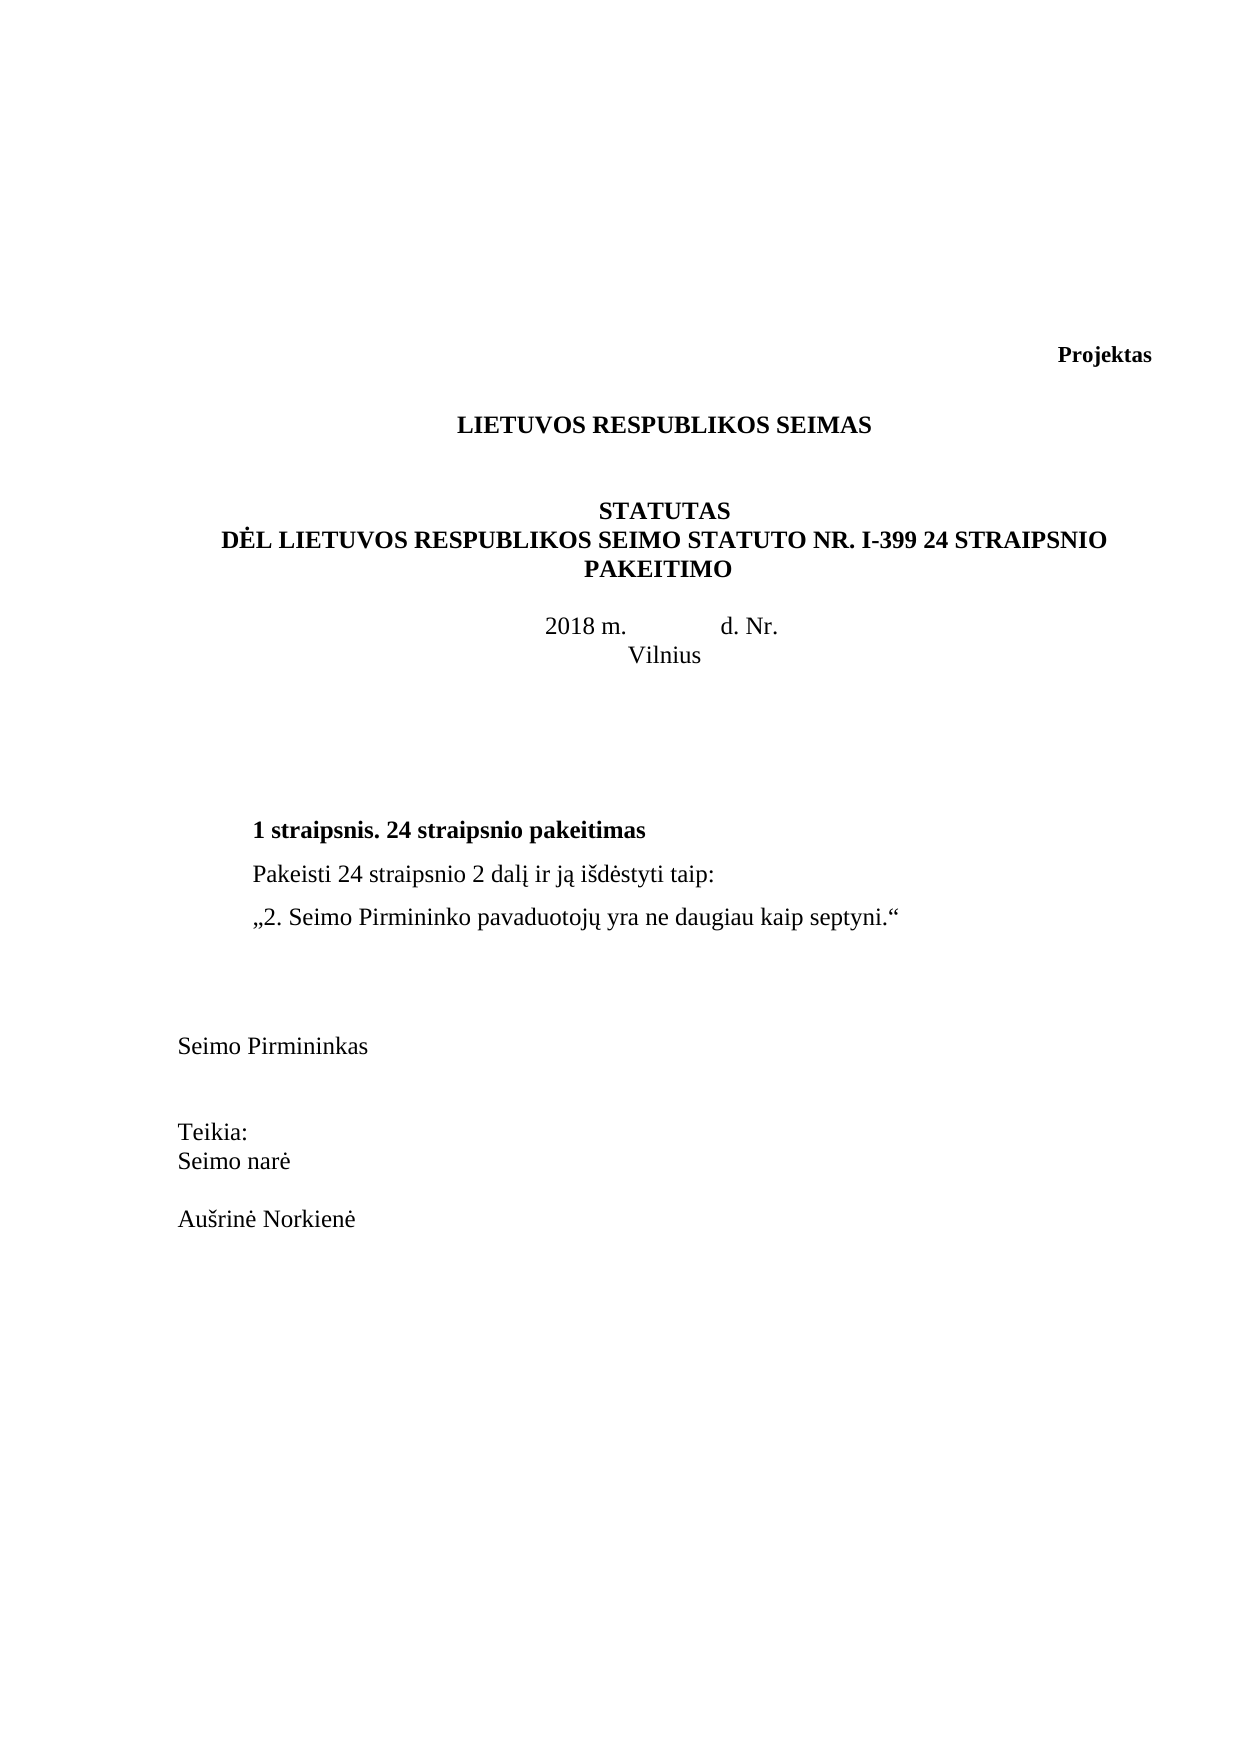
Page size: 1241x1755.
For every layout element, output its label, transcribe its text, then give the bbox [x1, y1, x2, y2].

text STATUTAS [177, 496, 1152, 525]
text Teikia: [177, 1117, 1152, 1146]
text Pakeisti 24 straipsnio 2 dalį ir ją išdėstyti taip: [177, 859, 1152, 887]
text Aušrinė Norkienė [177, 1204, 1152, 1232]
text Seimo narė [177, 1146, 1152, 1175]
text 2018 m. d. Nr. [177, 611, 1152, 640]
text 1 straipsnis. 24 straipsnio pakeitimas [177, 816, 1152, 844]
text Seimo Pirmininkas [177, 1031, 1152, 1060]
text DĖL LIETUVOS RESPUBLIKOS SEIMO STATUTO NR. I-399 24 straipsnio PAKEITIMO [177, 525, 1152, 583]
text Projektas [177, 341, 1152, 367]
text LIETUVOS RESPUBLIKOS SEIMAS [177, 410, 1152, 439]
text „2. Seimo Pirmininko pavaduotojų yra ne daugiau kaip septyni.“ [177, 902, 1152, 931]
text Vilnius [177, 640, 1152, 669]
